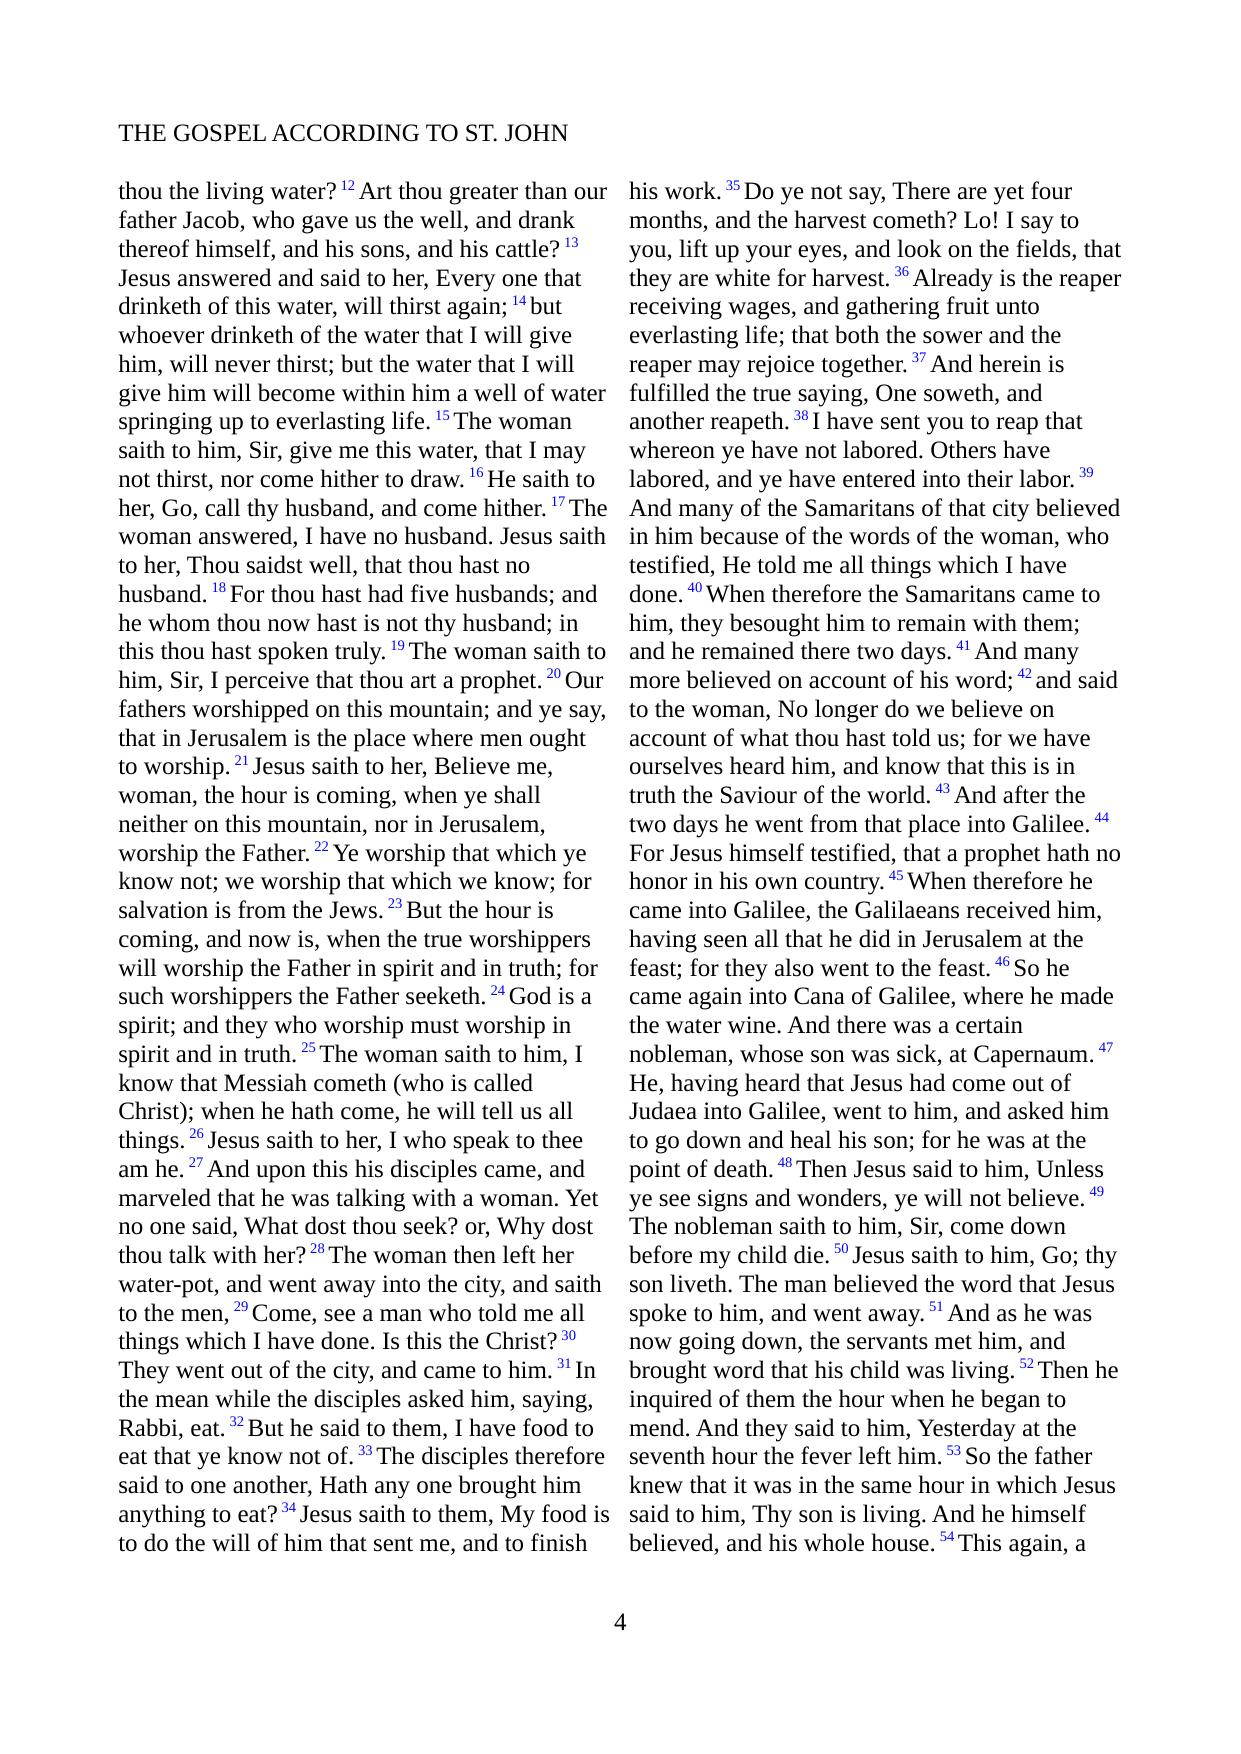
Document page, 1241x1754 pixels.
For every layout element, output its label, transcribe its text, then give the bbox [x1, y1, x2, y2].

text thou the living water? 12 Art thou greater than our father Jacob, who gave us the well, and drank thereof himself, and his sons, and his cattle? 13 Jesus answered and said to her, Every one that drinketh of this water, will thirst again; 14 but whoever drinketh of the water that I will give him, will never thirst; but the water that I will give him will become within him a well of water springing up to everlasting life. 15 The woman saith to him, Sir, give me this water, that I may not thirst, nor come hither to draw. 16 He saith to her, Go, call thy husband, and come hither. 17 The woman answered, I have no husband. Jesus saith to her, Thou saidst well, that thou hast no husband. 18 For thou hast had five husbands; and he whom thou now hast is not thy husband; in this thou hast spoken truly. 19 The woman saith to him, Sir, I perceive that thou art a prophet. 20 Our fathers worshipped on this mountain; and ye say, that in Jerusalem is the place where men ought to worship. 21 Jesus saith to her, Believe me, woman, the hour is coming, when ye shall neither on this mountain, nor in Jerusalem, worship the Father. 22 Ye worship that which ye know not; we worship that which we know; for salvation is from the Jews. 23 But the hour is coming, and now is, when the true worshippers will worship the Father in spirit and in truth; for such worshippers the Father seeketh. 24 God is a spirit; and they who worship must worship in spirit and in truth. 25 The woman saith to him, I know that Messiah cometh (who is called Christ); when he hath come, he will tell us all things. 26 Jesus saith to her, I who speak to thee am he. 27 And upon this his disciples came, and marveled that he was talking with a woman. Yet no one said, What dost thou seek? or, Why dost thou talk with her? 28 The woman then left her water-pot, and went away into the city, and saith to the men, 29 Come, see a man who told me all things which I have done. Is this the Christ? 30 They went out of the city, and came to him. 31 In the mean while the disciples asked him, saying, Rabbi, eat. 32 But he said to them, I have food to eat that ye know not of. 33 The disciples therefore said to one another, Hath any one brought him anything to eat? 34 Jesus saith to them, My food is to do the will of him that sent me, and to finish [118, 176, 611, 1556]
text his work. 35 Do ye not say, There are yet four months, and the harvest cometh? Lo! I say to you, lift up your eyes, and look on the fields, that they are white for harvest. 36 Already is the reaper receiving wages, and gathering fruit unto everlasting life; that both the sower and the reaper may rejoice together. 37 And herein is fulfilled the true saying, One soweth, and another reapeth. 38 I have sent you to reap that whereon ye have not labored. Others have labored, and ye have entered into their labor. 39 And many of the Samaritans of that city believed in him because of the words of the woman, who testified, He told me all things which I have done. 40 When therefore the Samaritans came to him, they besought him to remain with them; and he remained there two days. 41 And many more believed on account of his word; 42 and said to the woman, No longer do we believe on account of what thou hast told us; for we have ourselves heard him, and know that this is in truth the Saviour of the world. 43 And after the two days he went from that place into Galilee. 44 For Jesus himself testified, that a prophet hath no honor in his own country. 45 When therefore he came into Galilee, the Galilaeans received him, having seen all that he did in Jerusalem at the feast; for they also went to the feast. 46 So he came again into Cana of Galilee, where he made the water wine. And there was a certain nobleman, whose son was sick, at Capernaum. 47 He, having heard that Jesus had come out of Judaea into Galilee, went to him, and asked him to go down and heal his son; for he was at the point of death. 48 Then Jesus said to him, Unless ye see signs and wonders, ye will not believe. 49 The nobleman saith to him, Sir, come down before my child die. 50 Jesus saith to him, Go; thy son liveth. The man believed the word that Jesus spoke to him, and went away. 51 And as he was now going down, the servants met him, and brought word that his child was living. 52 Then he inquired of them the hour when he began to mend. And they said to him, Yesterday at the seventh hour the fever left him. 53 So the father knew that it was in the same hour in which Jesus said to him, Thy son is living. And he himself believed, and his whole house. 54 This again, a [629, 176, 1122, 1556]
